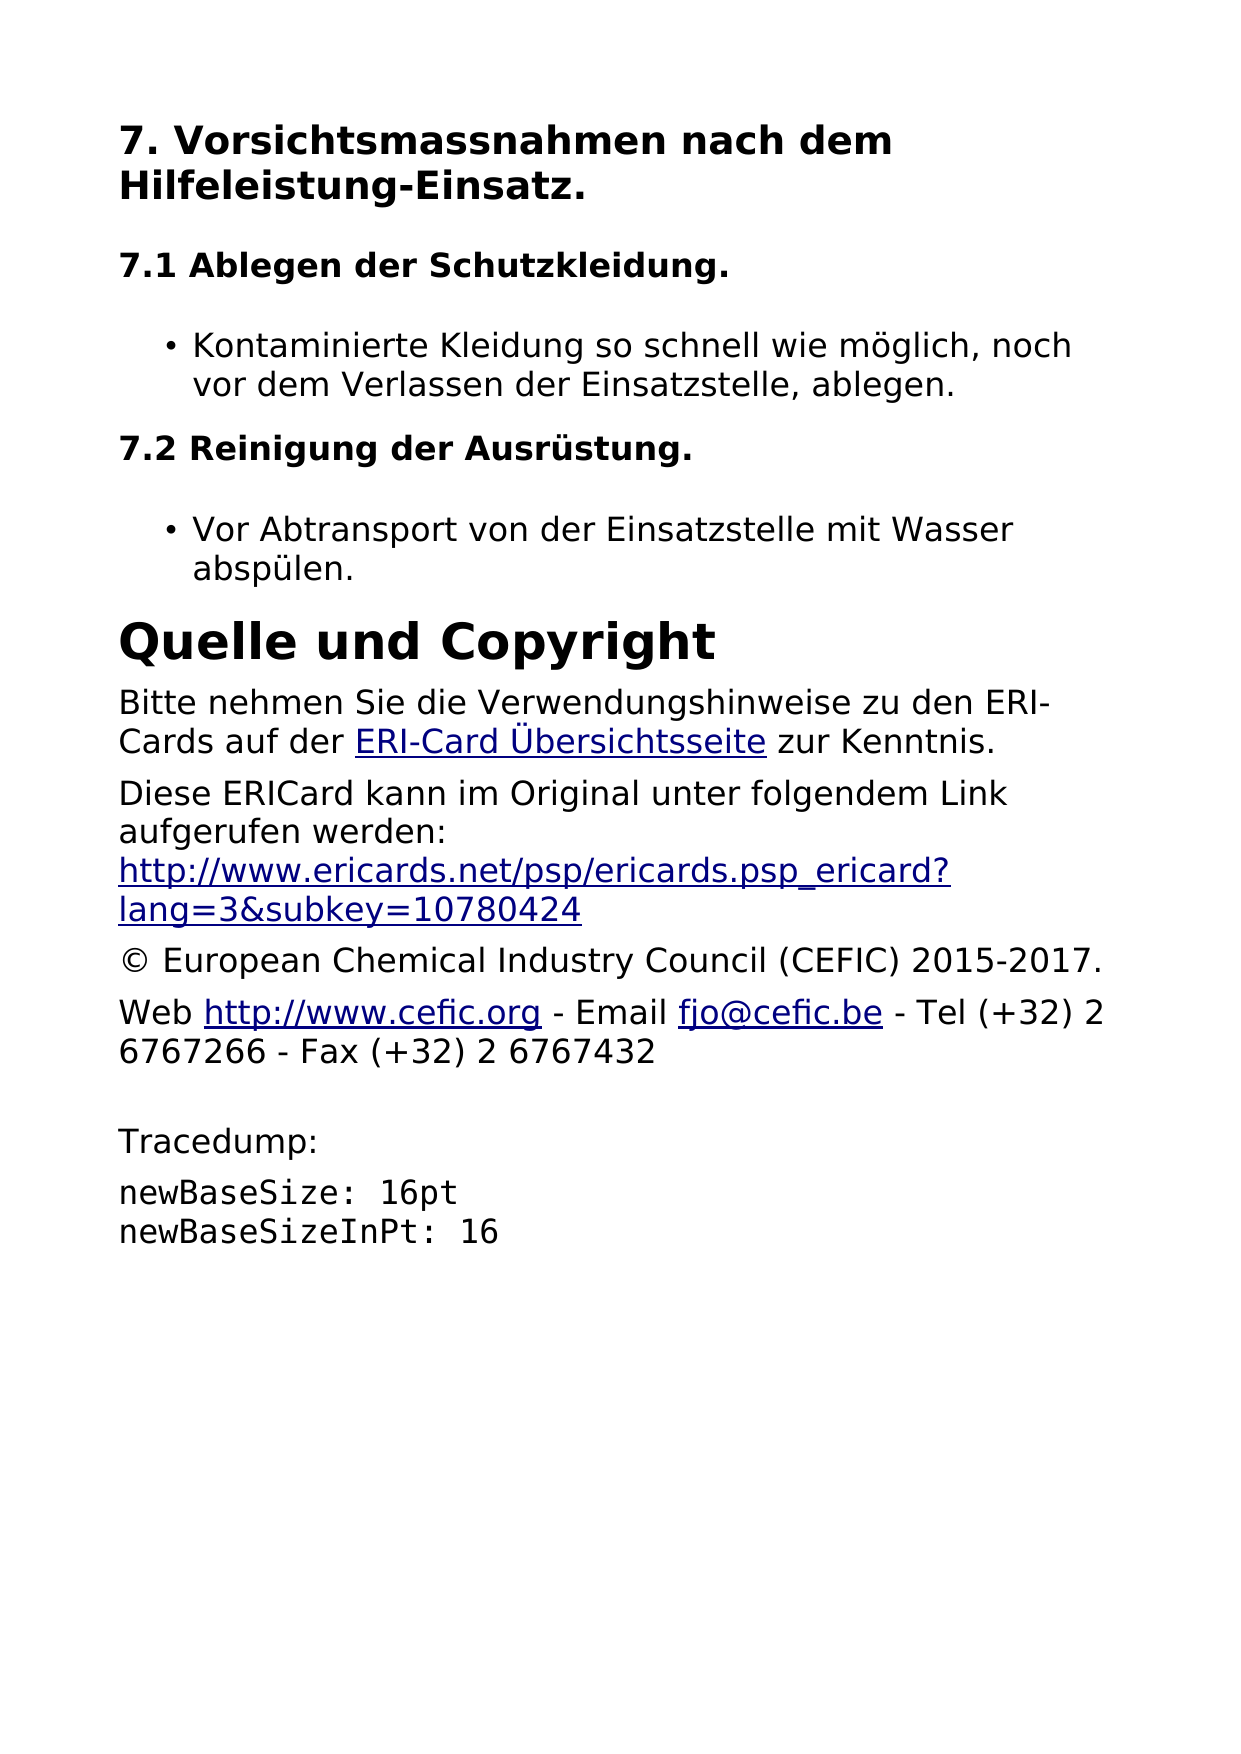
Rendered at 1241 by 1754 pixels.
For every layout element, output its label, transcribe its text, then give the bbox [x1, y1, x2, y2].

list Vor Abtransport von der Einsatzstelle mit Wasser abspülen. [177, 510, 1122, 588]
subtitle 7. Vorsichtsmassnahmen nach dem Hilfeleistung-Einsatz. [118, 118, 1122, 208]
text newBaseSize: 16pt newBaseSizeInPt: 16 [118, 1174, 1122, 1251]
text Web http://www.cefic.org - Email fjo@cefic.be - Tel (+32) 2 6767266 - Fax (+32) 2 6767432 [118, 993, 1122, 1071]
subtitle Quelle und Copyright [118, 613, 1122, 671]
text Tracedump: [118, 1083, 1122, 1161]
text © European Chemical Industry Council (CEFIC) 2015-2017. [118, 942, 1122, 981]
text Bitte nehmen Sie die Verwendungshinweise zu den ERI-Cards auf der ERI-Card Übersichtsseite zur Kenntnis. [118, 684, 1122, 762]
subtitle 7.1 Ablegen der Schutzkleidung. [118, 246, 1122, 285]
text Diese ERICard kann im Original unter folgendem Link aufgerufen werden: http://www.ericards.net/psp/ericards.psp_ericard?lang=3&subkey=10780424 [118, 774, 1122, 929]
subtitle 7.2 Reinigung der Ausrüstung. [118, 429, 1122, 468]
list Kontaminierte Kleidung so schnell wie möglich, noch vor dem Verlassen der Einsatzstelle, ablegen. [177, 327, 1122, 404]
